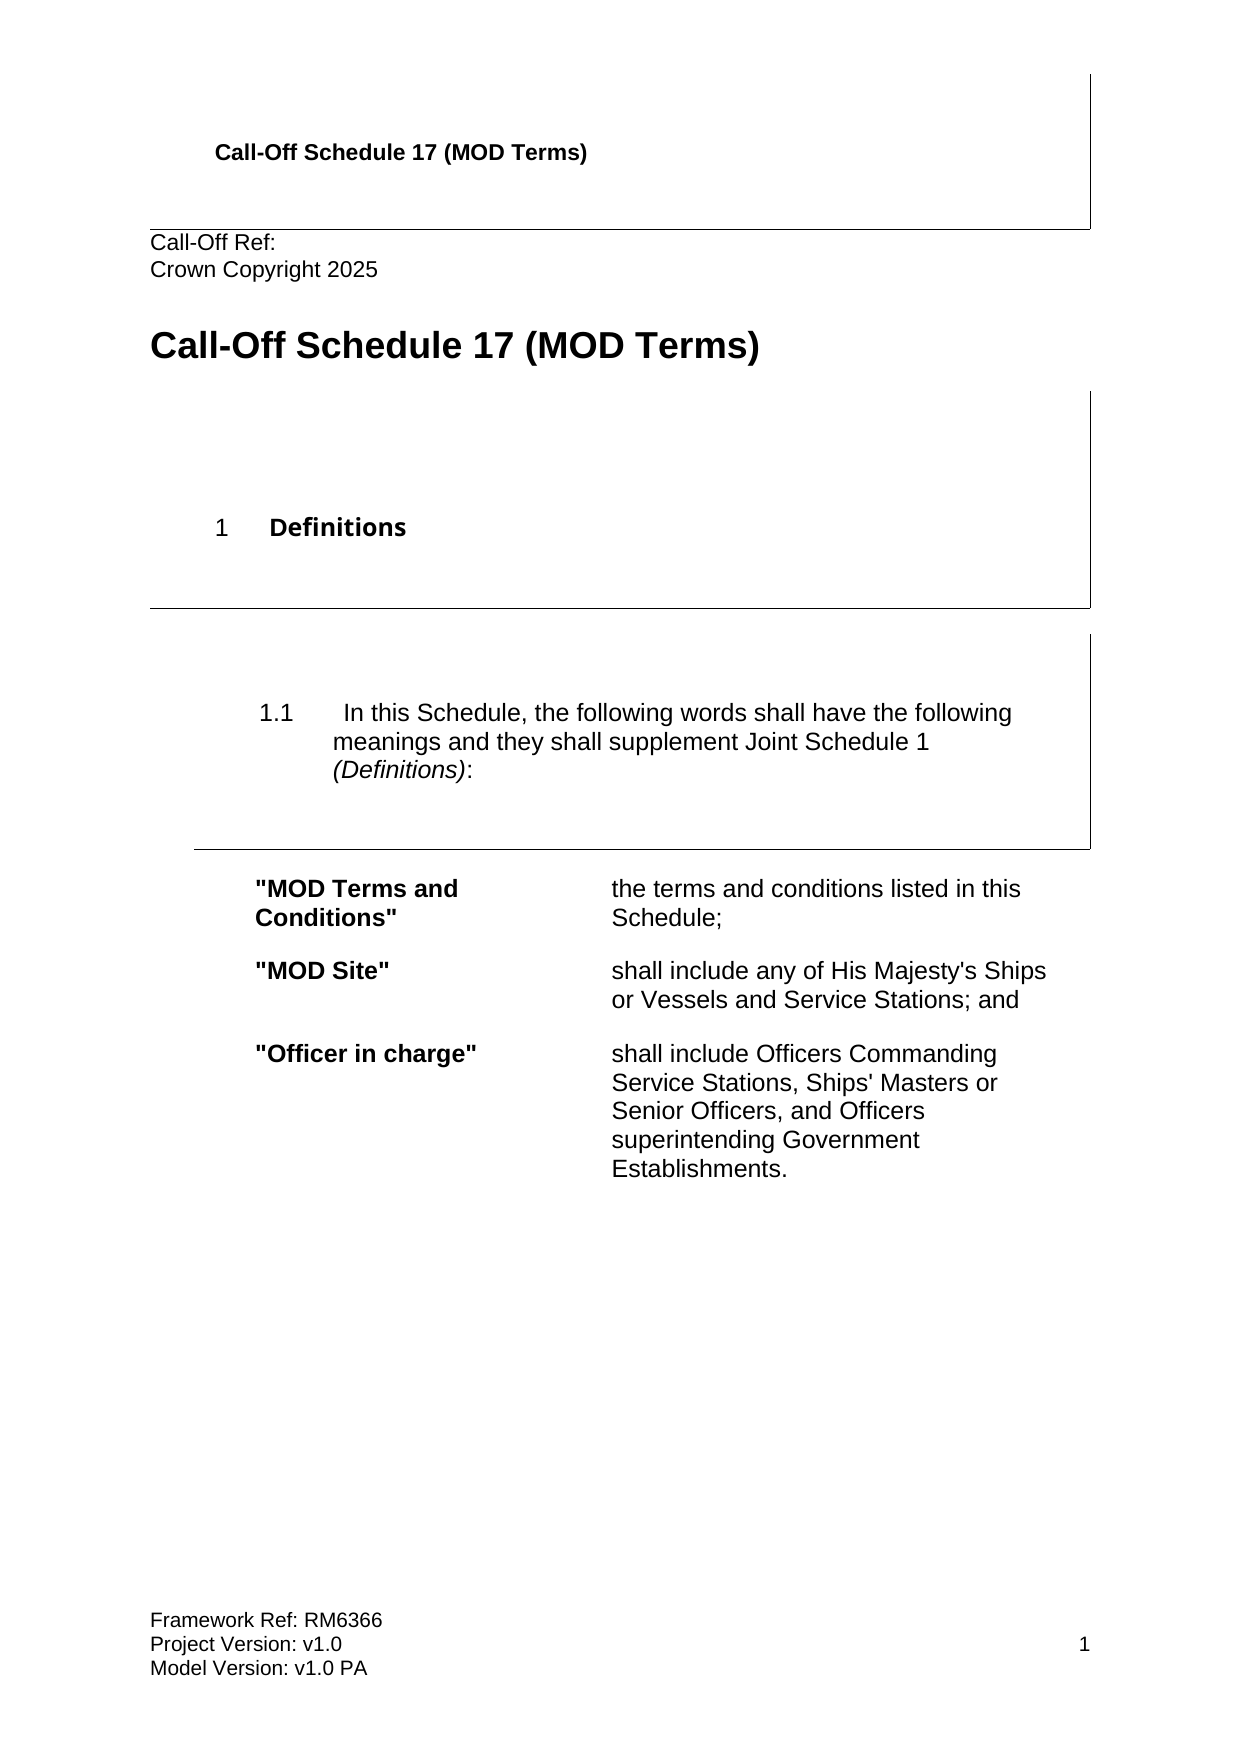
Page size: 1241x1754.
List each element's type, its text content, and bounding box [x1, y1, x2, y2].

list Definitions [150, 445, 1090, 608]
table_cell "MOD Site" [244, 944, 600, 1026]
table_cell shall include any of His Majesty's Ships or Vessels and Service Stations; and [600, 944, 1079, 1026]
table_header the terms and conditions listed in this Schedule; [600, 861, 1079, 944]
table_header "MOD Terms and Conditions" [244, 861, 600, 944]
table_cell "Officer in charge" [244, 1026, 600, 1195]
list In this Schedule, the following words shall have the following meanings and they shall supplement Joint Schedule 1 (Definitions): [194, 633, 1090, 849]
table_cell shall include Officers Commanding Service Stations, Ships' Masters or Senior Officers, and Officers superintending Government Establishments. [600, 1026, 1079, 1195]
text Call-Off Schedule 17 (MOD Terms) [150, 323, 1090, 366]
